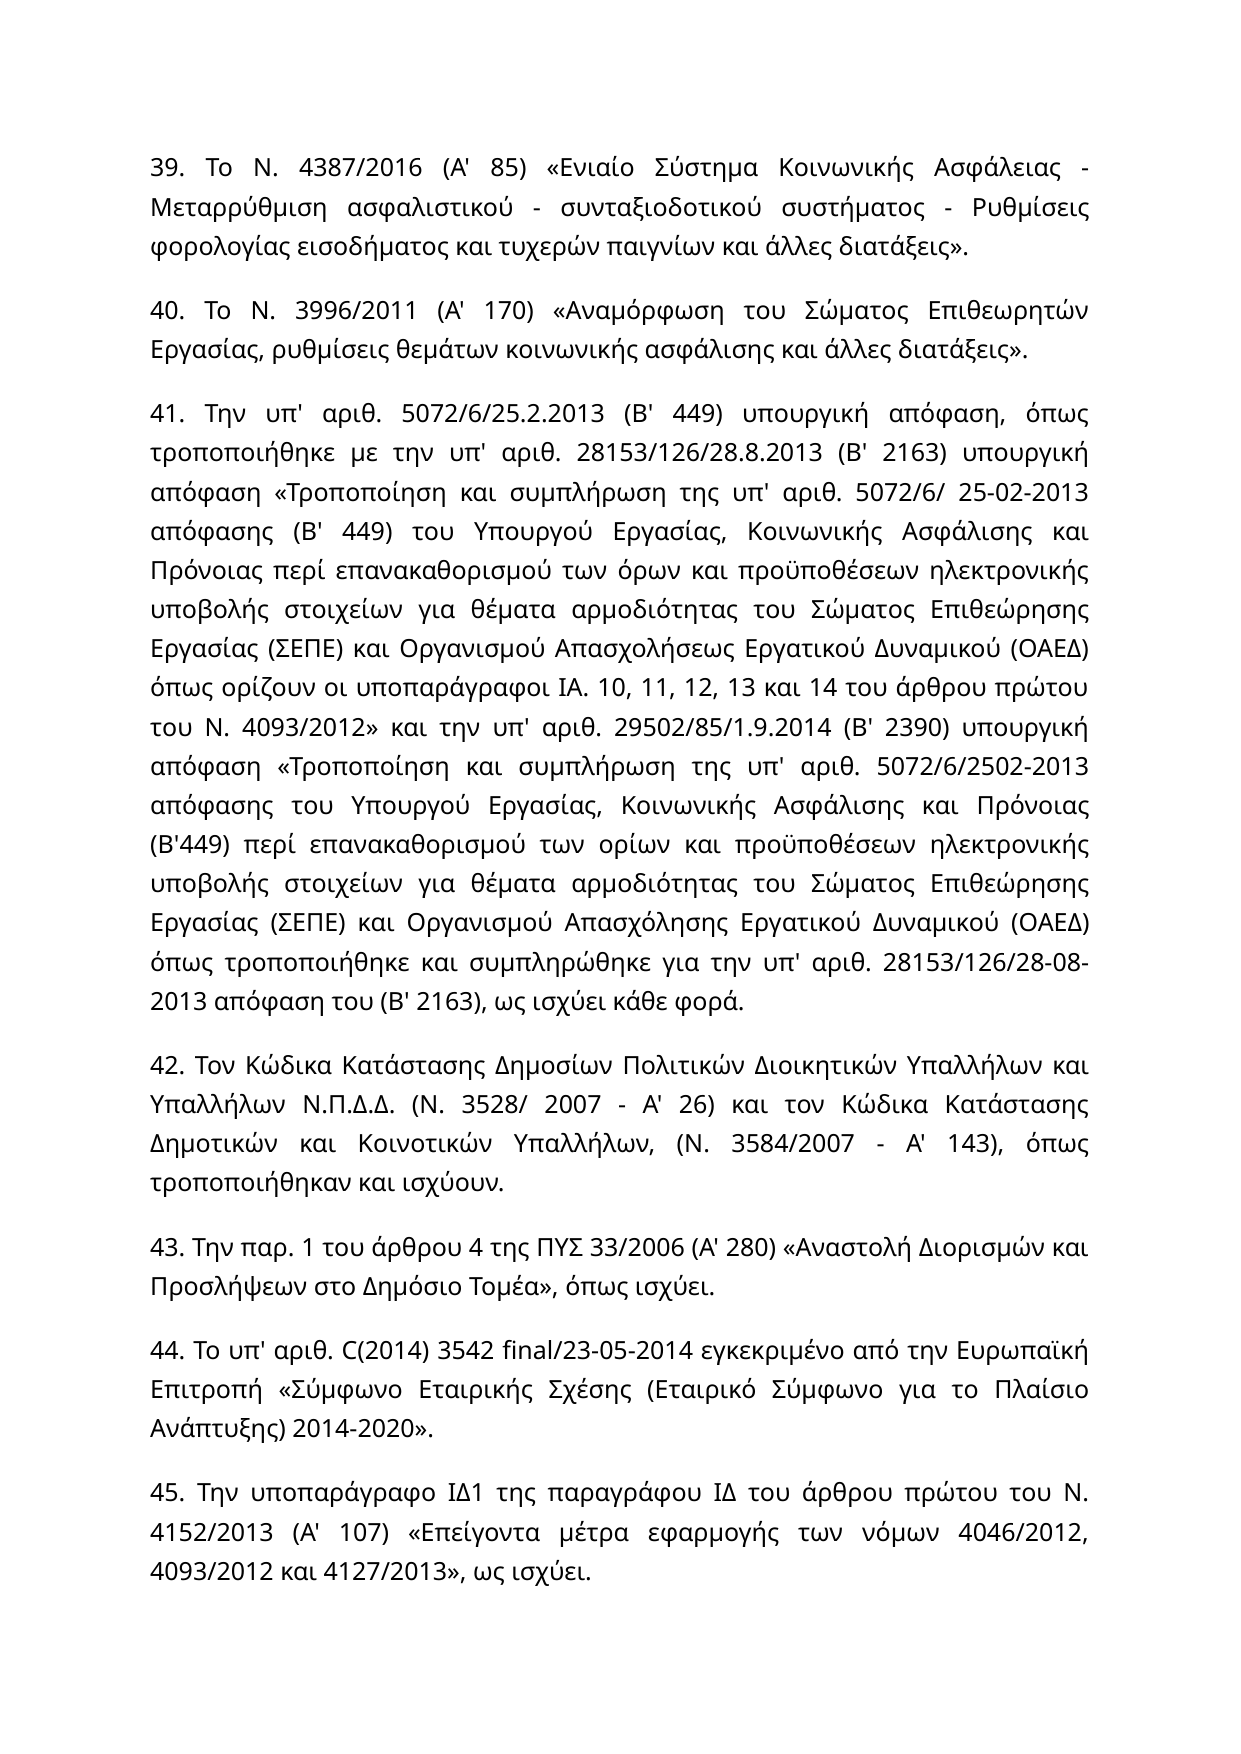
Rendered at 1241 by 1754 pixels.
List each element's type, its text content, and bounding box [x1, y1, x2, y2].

text 40. Το Ν. 3996/2011 (Α' 170) «Αναμόρφωση του Σώματος Επιθεωρητών Εργασίας, ρυθμίσεις θεμάτων κοινωνικής ασφάλισης και άλλες διατάξεις». [150, 292, 1090, 366]
text 44. Το υπ' αριθ. C(2014) 3542 final/23-05-2014 εγκεκριμένο από την Ευρωπαϊκή Επιτροπή «Σύμφωνο Εταιρικής Σχέσης (Εταιρικό Σύμφωνο για το Πλαίσιο Ανάπτυξης) 2014-2020». [150, 1332, 1090, 1445]
text 43. Την παρ. 1 του άρθρου 4 της ΠΥΣ 33/2006 (Α' 280) «Αναστολή Διορισμών και Προσλήψεων στο Δημόσιο Τομέα», όπως ισχύει. [150, 1229, 1090, 1302]
text 39. Το Ν. 4387/2016 (Α' 85) «Ενιαίο Σύστημα Κοινωνικής Ασφάλειας - Μεταρρύθμιση ασφαλιστικού - συνταξιοδοτικού συστήματος - Ρυθμίσεις φορολογίας εισοδήματος και τυχερών παιγνίων και άλλες διατάξεις». [150, 150, 1090, 262]
text 45. Την υποπαράγραφο ΙΔ1 της παραγράφου ΙΔ του άρθρου πρώτου του Ν. 4152/2013 (Α' 107) «Επείγοντα μέτρα εφαρμογής των νόμων 4046/2012, 4093/2012 και 4127/2013», ως ισχύει. [150, 1475, 1090, 1587]
text 42. Τον Κώδικα Κατάστασης Δημοσίων Πολιτικών Διοικητικών Υπαλλήλων και Υπαλλήλων Ν.Π.Δ.Δ. (Ν. 3528/ 2007 - Α' 26) και τον Κώδικα Κατάστασης Δημοτικών και Κοινοτικών Υπαλλήλων, (Ν. 3584/2007 - Α' 143), όπως τροποποιήθηκαν και ισχύουν. [150, 1047, 1090, 1199]
text 41. Την υπ' αριθ. 5072/6/25.2.2013 (Β' 449) υπουργική απόφαση, όπως τροποποιήθηκε με την υπ' αριθ. 28153/126/28.8.2013 (Β' 2163) υπουργική απόφαση «Τροποποίηση και συμπλήρωση της υπ' αριθ. 5072/6/ 25-02-2013 απόφασης (Β' 449) του Υπουργού Εργασίας, Κοινωνικής Ασφάλισης και Πρόνοιας περί επανακαθορισμού των όρων και προϋποθέσεων ηλεκτρονικής υποβολής στοιχείων για θέματα αρμοδιότητας του Σώματος Επιθεώρησης Εργασίας (ΣΕΠΕ) και Οργανισμού Απασχολήσεως Εργατικού Δυναμικού (ΟΑΕΔ) όπως ορίζουν οι υποπαράγραφοι ΙΑ. 10, 11, 12, 13 και 14 του άρθρου πρώτου του Ν. 4093/2012» και την υπ' αριθ. 29502/85/1.9.2014 (Β' 2390) υπουργική απόφαση «Τροποποίηση και συμπλήρωση της υπ' αριθ. 5072/6/2502-2013 απόφασης του Υπουργού Εργασίας, Κοινωνικής Ασφάλισης και Πρόνοιας (Β'449) περί επανακαθορισμού των ορίων και προϋποθέσεων ηλεκτρονικής υποβολής στοιχείων για θέματα αρμοδιότητας του Σώματος Επιθεώρησης Εργασίας (ΣΕΠΕ) και Οργανισμού Απασχόλησης Εργατικού Δυναμικού (ΟΑΕΔ) όπως τροποποιήθηκε και συμπληρώθηκε για την υπ' αριθ. 28153/126/28-08-2013 απόφαση του (Β' 2163), ως ισχύει κάθε φορά. [150, 396, 1090, 1017]
